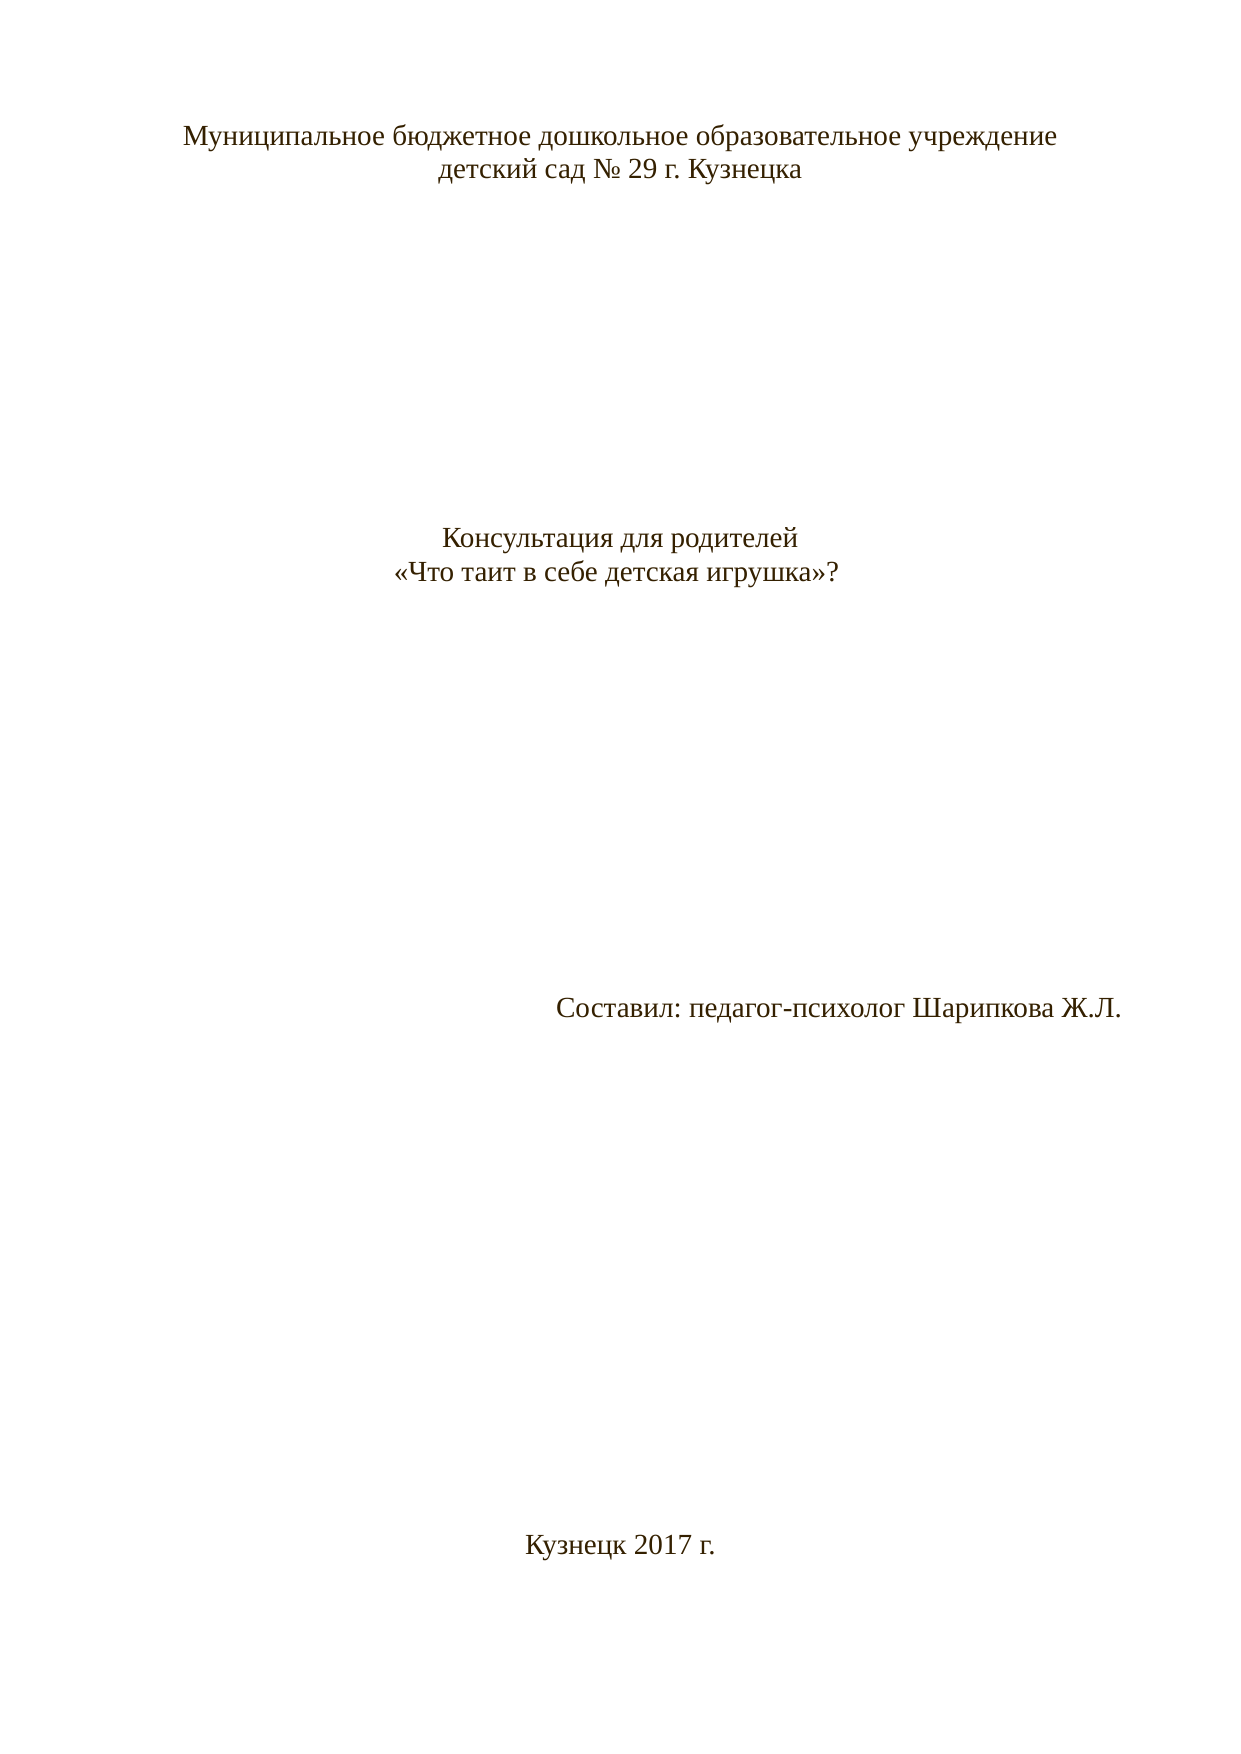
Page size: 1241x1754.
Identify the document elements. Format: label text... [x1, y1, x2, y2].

text Муниципальное бюджетное дошкольное образовательное учреждение [118, 118, 1122, 152]
text детский сад № 29 г. Кузнецка [118, 152, 1122, 185]
text «Что таит в себе детская игрушка»? [118, 554, 1122, 588]
text Консультация для родителей [118, 521, 1122, 554]
text Составил: педагог-психолог Шарипкова Ж.Л. [118, 990, 1122, 1024]
text Кузнецк 2017 г. [118, 1527, 1122, 1560]
